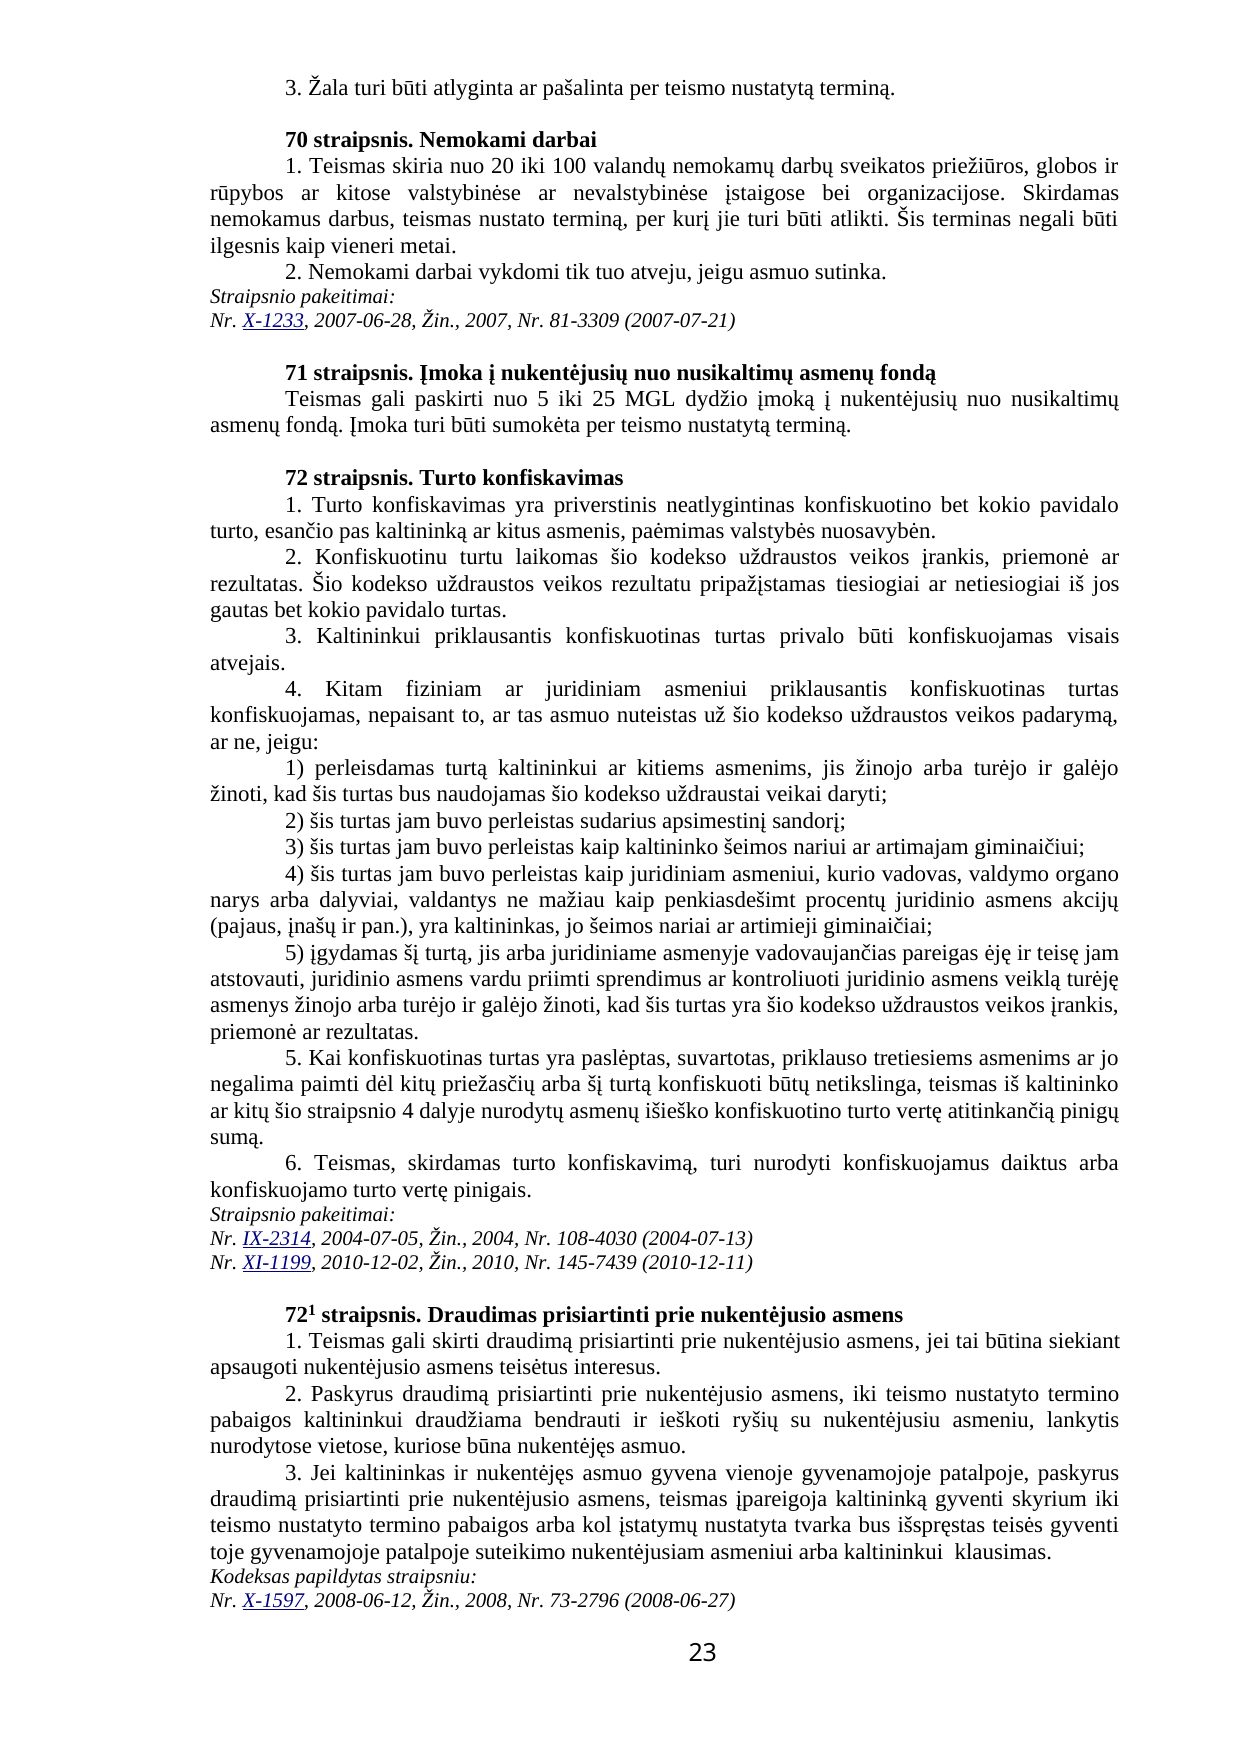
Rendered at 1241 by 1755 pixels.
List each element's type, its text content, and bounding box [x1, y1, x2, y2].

text 721 straipsnis. Draudimas prisiartinti prie nukentėjusio asmens [210, 1301, 1120, 1327]
text 4) šis turtas jam buvo perleistas kaip juridiniam asmeniui, kurio vadovas, valdymo organo narys arba dalyviai, valdantys ne mažiau kaip penkiasdešimt procentų juridinio asmens akcijų (pajaus, įnašų ir pan.), yra kaltininkas, jo šeimos nariai ar artimieji giminaičiai; [210, 859, 1120, 939]
text 70 straipsnis. Nemokami darbai [210, 126, 1120, 153]
text Nr. IX-2314, 2004-07-05, Žin., 2004, Nr. 108-4030 (2004-07-13) [210, 1226, 1120, 1250]
text Teismas gali paskirti nuo 5 iki 25 MGL dydžio įmoką į nukentėjusių nuo nusikaltimų asmenų fondą. Įmoka turi būti sumokėta per teismo nustatytą terminą. [210, 385, 1120, 438]
text 5) įgydamas šį turtą, jis arba juridiniame asmenyje vadovaujančias pareigas ėję ir teisę jam atstovauti, juridinio asmens vardu priimti sprendimus ar kontroliuoti juridinio asmens veiklą turėję asmenys žinojo arba turėjo ir galėjo žinoti, kad šis turtas yra šio kodekso uždraustos veikos įrankis, priemonė ar rezultatas. [210, 939, 1120, 1044]
text 4. Kitam fiziniam ar juridiniam asmeniui priklausantis konfiskuotinas turtas konfiskuojamas, nepaisant to, ar tas asmuo nuteistas už šio kodekso uždraustos veikos padarymą, ar ne, jeigu: [210, 675, 1120, 754]
text 2. Paskyrus draudimą prisiartinti prie nukentėjusio asmens, iki teismo nustatyto termino pabaigos kaltininkui draudžiama bendrauti ir ieškoti ryšių su nukentėjusiu asmeniu, lankytis nurodytose vietose, kuriose būna nukentėjęs asmuo. [210, 1380, 1120, 1459]
text Nr. X-1597, 2008-06-12, Žin., 2008, Nr. 73-2796 (2008-06-27) [210, 1588, 1120, 1612]
text Kodeksas papildytas straipsniu: [210, 1564, 1120, 1588]
text 2. Nemokami darbai vykdomi tik tuo atveju, jeigu asmuo sutinka. [210, 258, 1120, 284]
text 3) šis turtas jam buvo perleistas kaip kaltininko šeimos nariui ar artimajam giminaičiui; [210, 833, 1120, 859]
text 1) perleisdamas turtą kaltininkui ar kitiems asmenims, jis žinojo arba turėjo ir galėjo žinoti, kad šis turtas bus naudojamas šio kodekso uždraustai veikai daryti; [210, 754, 1120, 807]
text Nr. XI-1199, 2010-12-02, Žin., 2010, Nr. 145-7439 (2010-12-11) [210, 1250, 1120, 1274]
text Nr. X-1233, 2007-06-28, Žin., 2007, Nr. 81-3309 (2007-07-21) [210, 308, 1120, 332]
text 1. Teismas gali skirti draudimą prisiartinti prie nukentėjusio asmens, jei tai būtina siekiant apsaugoti nukentėjusio asmens teisėtus interesus. [210, 1327, 1120, 1380]
text 1. Teismas skiria nuo 20 iki 100 valandų nemokamų darbų sveikatos priežiūros, globos ir rūpybos ar kitose valstybinėse ar nevalstybinėse įstaigose bei organizacijose. Skirdamas nemokamus darbus, teismas nustato terminą, per kurį jie turi būti atlikti. Šis terminas negali būti ilgesnis kaip vieneri metai. [210, 153, 1120, 258]
text 2) šis turtas jam buvo perleistas sudarius apsimestinį sandorį; [210, 807, 1120, 833]
text 3. Kaltininkui priklausantis konfiskuotinas turtas privalo būti konfiskuojamas visais atvejais. [210, 622, 1120, 675]
text 5. Kai konfiskuotinas turtas yra paslėptas, suvartotas, priklauso tretiesiems asmenims ar jo negalima paimti dėl kitų priežasčių arba šį turtą konfiskuoti būtų netikslinga, teismas iš kaltininko ar kitų šio straipsnio 4 dalyje nurodytų asmenų išieško konfiskuotino turto vertę atitinkančią pinigų sumą. [210, 1044, 1120, 1149]
text 71 straipsnis. Įmoka į nukentėjusių nuo nusikaltimų asmenų fondą [210, 359, 1120, 385]
text 3. Jei kaltininkas ir nukentėjęs asmuo gyvena vienoje gyvenamojoje patalpoje, paskyrus draudimą prisiartinti prie nukentėjusio asmens, teismas įpareigoja kaltininką gyventi skyrium iki teismo nustatyto termino pabaigos arba kol įstatymų nustatyta tvarka bus išspręstas teisės gyventi toje gyvenamojoje patalpoje suteikimo nukentėjusiam asmeniui arba kaltininkui klausimas. [210, 1459, 1120, 1564]
text 2. Konfiskuotinu turtu laikomas šio kodekso uždraustos veikos įrankis, priemonė ar rezultatas. Šio kodekso uždraustos veikos rezultatu pripažįstamas tiesiogiai ar netiesiogiai iš jos gautas bet kokio pavidalo turtas. [210, 543, 1120, 622]
text Straipsnio pakeitimai: [210, 284, 1120, 308]
text 6. Teismas, skirdamas turto konfiskavimą, turi nurodyti konfiskuojamus daiktus arba konfiskuojamo turto vertę pinigais. [210, 1149, 1120, 1202]
text 72 straipsnis. Turto konfiskavimas [210, 464, 1120, 491]
text Straipsnio pakeitimai: [210, 1202, 1120, 1226]
text 3. Žala turi būti atlyginta ar pašalinta per teismo nustatytą terminą. [210, 73, 1120, 100]
text 1. Turto konfiskavimas yra priverstinis neatlygintinas konfiskuotino bet kokio pavidalo turto, esančio pas kaltininką ar kitus asmenis, paėmimas valstybės nuosavybėn. [210, 491, 1120, 543]
